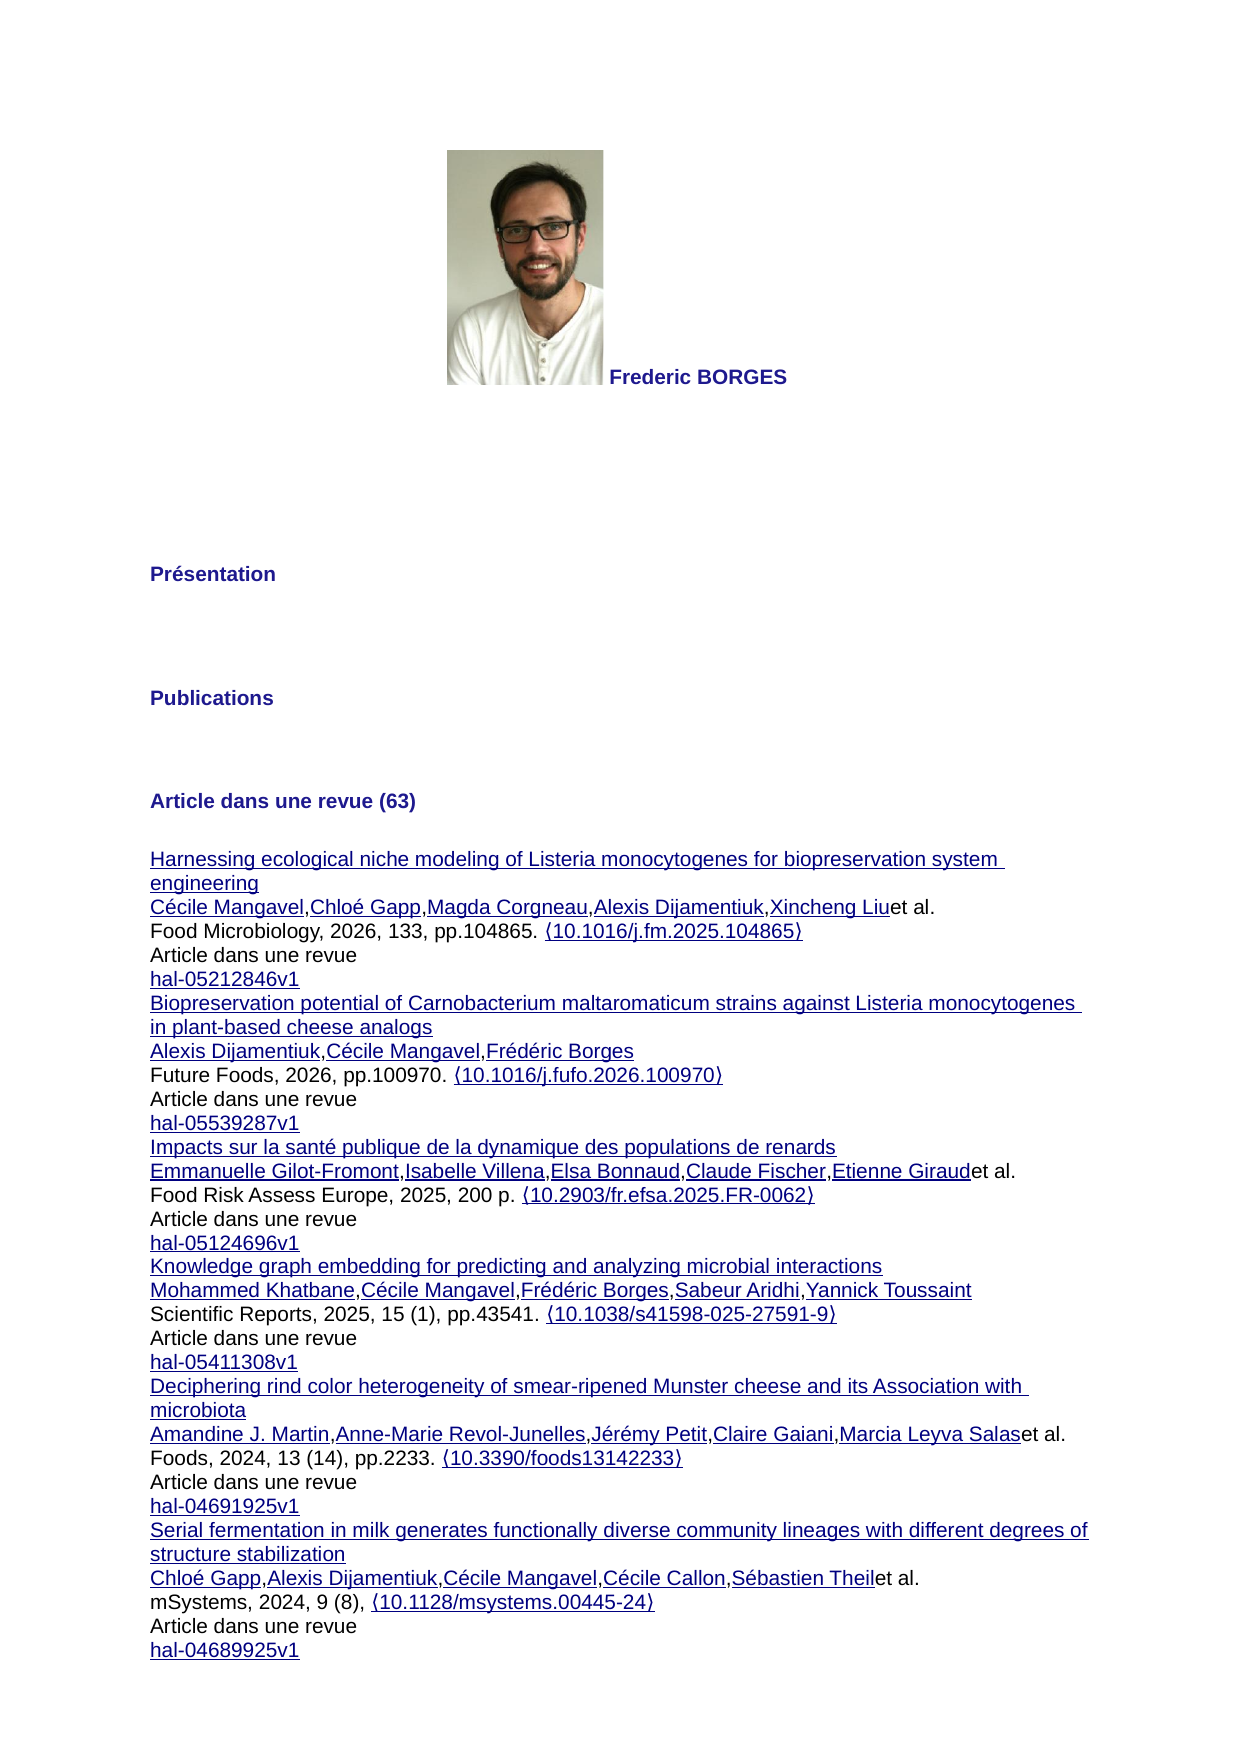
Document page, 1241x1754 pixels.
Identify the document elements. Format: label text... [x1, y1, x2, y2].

picture [447, 150, 604, 385]
table_cell Deciphering rind color heterogeneity of smear-ripened Munster cheese and its Association with microbiota Amandine J. Martin,Anne-Marie Revol-Junelles,Jérémy Petit,Claire Gaiani,Marcia Leyva Salaset al. Foods, 2024, 13 (14), pp.2233. ⟨10.3390/foods13142233⟩ Article dans une revue hal-04691925v1 [150, 1374, 1090, 1518]
table_header Harnessing ecological niche modeling of Listeria monocytogenes for biopreservation system engineering Cécile Mangavel,Chloé Gapp,Magda Corgneau,Alexis Dijamentiuk,Xincheng Liuet al. Food Microbiology, 2026, 133, pp.104865. ⟨10.1016/j.fm.2025.104865⟩ Article dans une revue hal-05212846v1 [150, 847, 1090, 991]
table_cell Serial fermentation in milk generates functionally diverse community lineages with different degrees of structure stabilization Chloé Gapp,Alexis Dijamentiuk,Cécile Mangavel,Cécile Callon,Sébastien Theilet al. mSystems, 2024, 9 (8), ⟨10.1128/msystems.00445-24⟩ Article dans une revue hal-04689925v1 [150, 1518, 1090, 1662]
subtitle Frederic BORGES [150, 150, 1090, 389]
subtitle Publications [150, 686, 1090, 709]
table_cell Impacts sur la santé publique de la dynamique des populations de renards Emmanuelle Gilot-Fromont,Isabelle Villena,Elsa Bonnaud,Claude Fischer,Etienne Giraudet al. Food Risk Assess Europe, 2025, 200 p. ⟨10.2903/fr.efsa.2025.FR-0062⟩ Article dans une revue hal-05124696v1 [150, 1135, 1090, 1254]
subtitle Présentation [150, 562, 1090, 586]
table_cell Knowledge graph embedding for predicting and analyzing microbial interactions Mohammed Khatbane,Cécile Mangavel,Frédéric Borges,Sabeur Aridhi,Yannick Toussaint Scientific Reports, 2025, 15 (1), pp.43541. ⟨10.1038/s41598-025-27591-9⟩ Article dans une revue hal-05411308v1 [150, 1254, 1090, 1374]
table_cell Biopreservation potential of Carnobacterium maltaromaticum strains against Listeria monocytogenes in plant-based cheese analogs Alexis Dijamentiuk,Cécile Mangavel,Frédéric Borges Future Foods, 2026, pp.100970. ⟨10.1016/j.fufo.2026.100970⟩ Article dans une revue hal-05539287v1 [150, 991, 1090, 1134]
subtitle Article dans une revue (63) [150, 789, 1090, 813]
